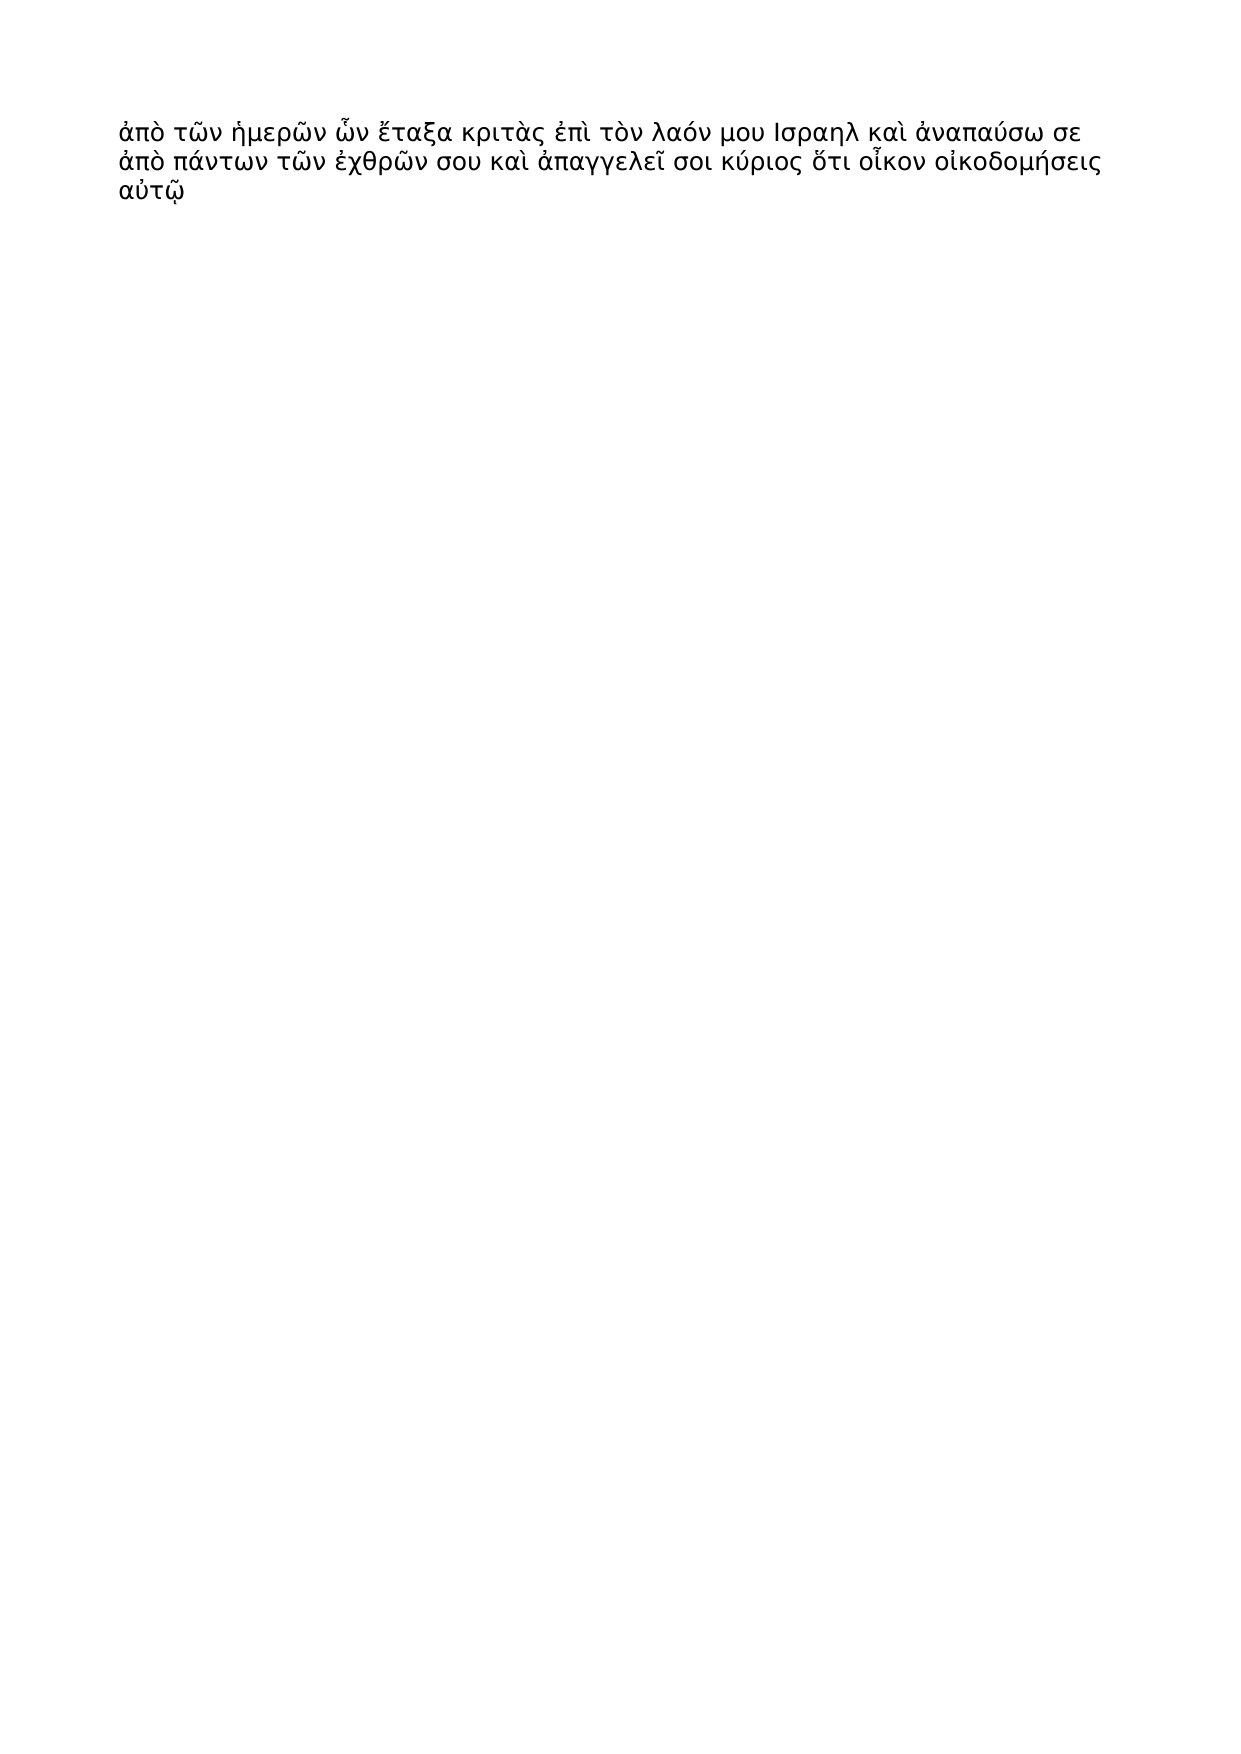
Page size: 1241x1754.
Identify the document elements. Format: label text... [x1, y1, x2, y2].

text ἀπὸ τῶν ἡμερῶν ὧν ἔταξα κριτὰς ἐπὶ τὸν λαόν μου Ισραηλ καὶ ἀναπαύσω σε ἀπὸ πάντων τῶν ἐχθρῶν σου καὶ ἀπαγγελεῖ σοι κύριος ὅτι οἶκον οἰκοδομήσεις αὐτῷ [118, 118, 1122, 206]
